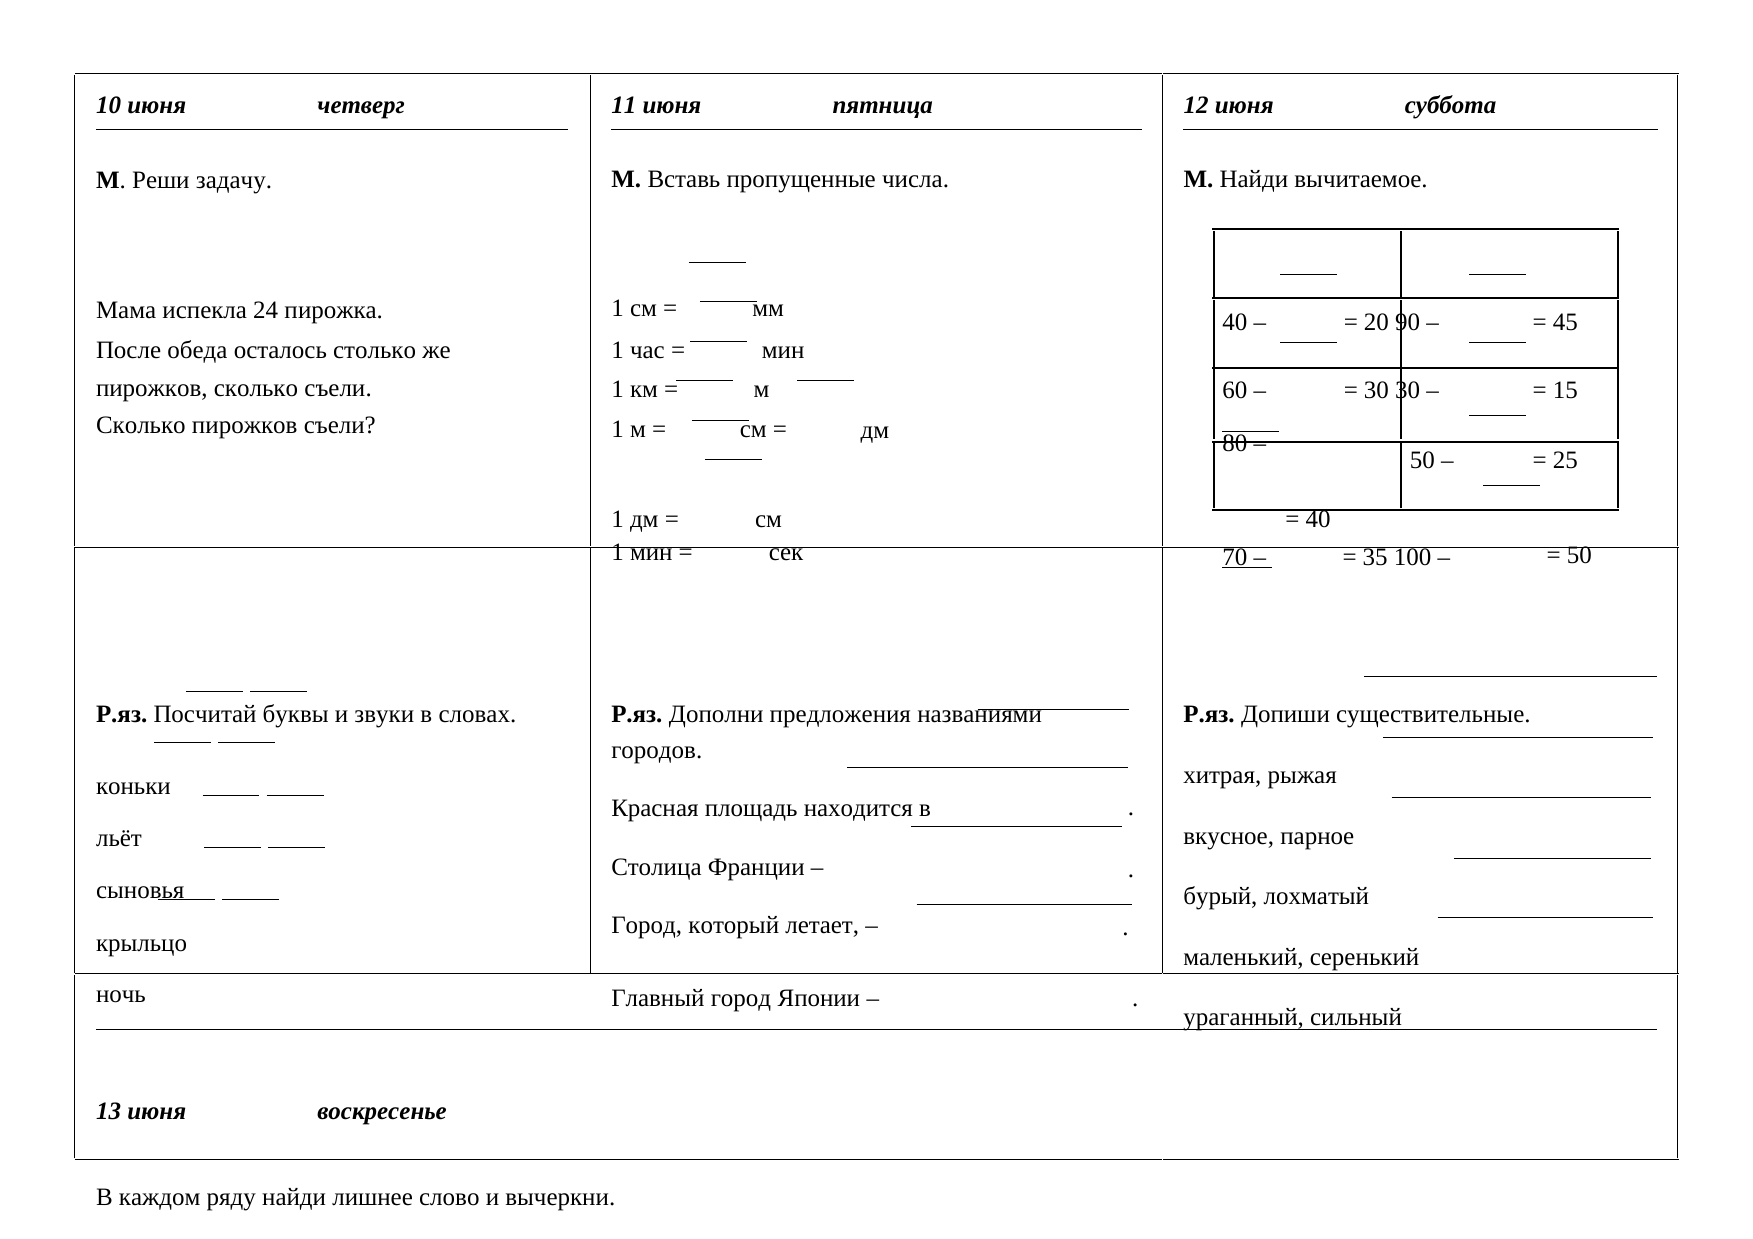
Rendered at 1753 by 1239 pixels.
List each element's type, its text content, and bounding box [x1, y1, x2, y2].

text [1678, 813, 1739, 852]
text [1163, 501, 1222, 534]
text 12 июня суббота [1183, 69, 1739, 125]
text Главный город Японии – [611, 974, 1122, 1017]
text [1401, 501, 1540, 509]
text [591, 962, 611, 973]
text [591, 404, 611, 441]
text = 50 [1540, 523, 1739, 573]
text В каждом ряду найди лишнее слово и вычеркни. [96, 1174, 1739, 1213]
text = 15 [1526, 369, 1617, 408]
text сек [762, 534, 1222, 547]
text [591, 689, 611, 731]
text [1678, 430, 1739, 479]
text [1678, 147, 1739, 197]
text [1678, 298, 1739, 338]
text 60 – [1222, 369, 1337, 408]
text [1279, 501, 1400, 509]
text 1 мин = [611, 548, 748, 567]
text [591, 329, 611, 366]
text Столица Франции – [611, 846, 1122, 882]
text [1526, 361, 1617, 367]
text [1678, 689, 1739, 731]
text мм [746, 276, 854, 326]
text [1222, 361, 1337, 367]
text = 40 [1279, 511, 1540, 534]
text дм [854, 409, 1162, 445]
text 80 – [1222, 443, 1337, 462]
text сыновья [96, 857, 590, 909]
text [1163, 778, 1183, 824]
text хитрая, рыжая [1183, 753, 1677, 791]
text = 25 [1526, 430, 1677, 479]
text . [1128, 846, 1162, 885]
text [1132, 964, 1162, 973]
text сек [762, 548, 1162, 567]
text М. Найди вычитаемое. [1183, 147, 1677, 197]
text [1163, 964, 1183, 973]
text ночь [96, 974, 611, 1013]
text 1 км = [611, 366, 733, 405]
text М. Реши задачу. [96, 147, 590, 198]
text [96, 962, 590, 973]
text Р.яз. Посчитай буквы и звуки в словах. [96, 689, 590, 731]
text [591, 909, 611, 962]
text [1678, 995, 1739, 1032]
text Мама испекла 24 пирожка. [96, 276, 590, 329]
text вкусное, парное [1183, 813, 1677, 852]
text = 45 [1526, 298, 1677, 338]
text 1 дм = [611, 501, 748, 534]
text М. Вставь пропущенные числа. [611, 147, 1162, 197]
text ураганный, сильный [1183, 995, 1677, 1032]
text [591, 857, 611, 909]
text [611, 963, 1122, 973]
text [1678, 753, 1739, 791]
text = 30 30 – [1402, 369, 1526, 408]
text . [1122, 907, 1162, 942]
text [591, 366, 611, 404]
text см [748, 501, 1162, 534]
text = 30 30 – [1337, 369, 1400, 408]
text [1163, 147, 1183, 197]
text = 20 90 – [1337, 299, 1526, 338]
text [591, 753, 611, 805]
text 1 мин = [611, 534, 748, 547]
text см = [733, 405, 854, 445]
text Р.яз. Дополни предложения названиями [611, 689, 1122, 731]
text . [1132, 974, 1183, 1017]
text [1678, 874, 1739, 912]
text [96, 69, 611, 73]
text [1678, 934, 1739, 973]
text [611, 69, 1183, 73]
text м [747, 366, 854, 405]
text мин [755, 326, 854, 366]
text После обеда осталось столько же [96, 329, 590, 366]
text [1163, 907, 1183, 942]
text [1222, 534, 1540, 547]
text 70 – = 35 100 – [1222, 548, 1540, 573]
text [591, 147, 611, 198]
text [1409, 430, 1526, 441]
text пирожков, сколько съели. [96, 366, 590, 404]
text сек [1163, 548, 1222, 567]
text 1 час = [611, 326, 733, 366]
text [1678, 361, 1739, 408]
text коньки [96, 753, 590, 805]
text 50 – [1409, 443, 1526, 479]
text городов. [611, 731, 1122, 766]
text крыльцо [96, 909, 590, 962]
text Сколько пирожков съели? [96, 404, 590, 441]
text [1163, 846, 1183, 885]
text Красная площадь находится в [611, 788, 1122, 824]
text 1 м = [611, 405, 733, 445]
text [1163, 409, 1222, 445]
text = 30 30 – [1337, 361, 1400, 367]
text Р.яз. Допиши существительные. [1183, 689, 1677, 731]
text бурый, лохматый [1183, 874, 1677, 912]
text 13 июня воскресенье [96, 1079, 611, 1129]
text [591, 276, 611, 329]
text 40 – [1222, 299, 1337, 338]
text . [1128, 778, 1162, 824]
text 11 июня пятница [611, 74, 1183, 125]
text [1619, 361, 1677, 408]
text Город, который летает, – [611, 904, 1122, 941]
text 1 см = [611, 276, 733, 326]
text 80 – [1222, 408, 1337, 441]
text 10 июня четверг [96, 74, 611, 125]
text льёт [96, 805, 590, 857]
text [591, 805, 611, 857]
text = 30 30 – [1402, 361, 1526, 367]
text маленький, серенький [1183, 934, 1677, 973]
